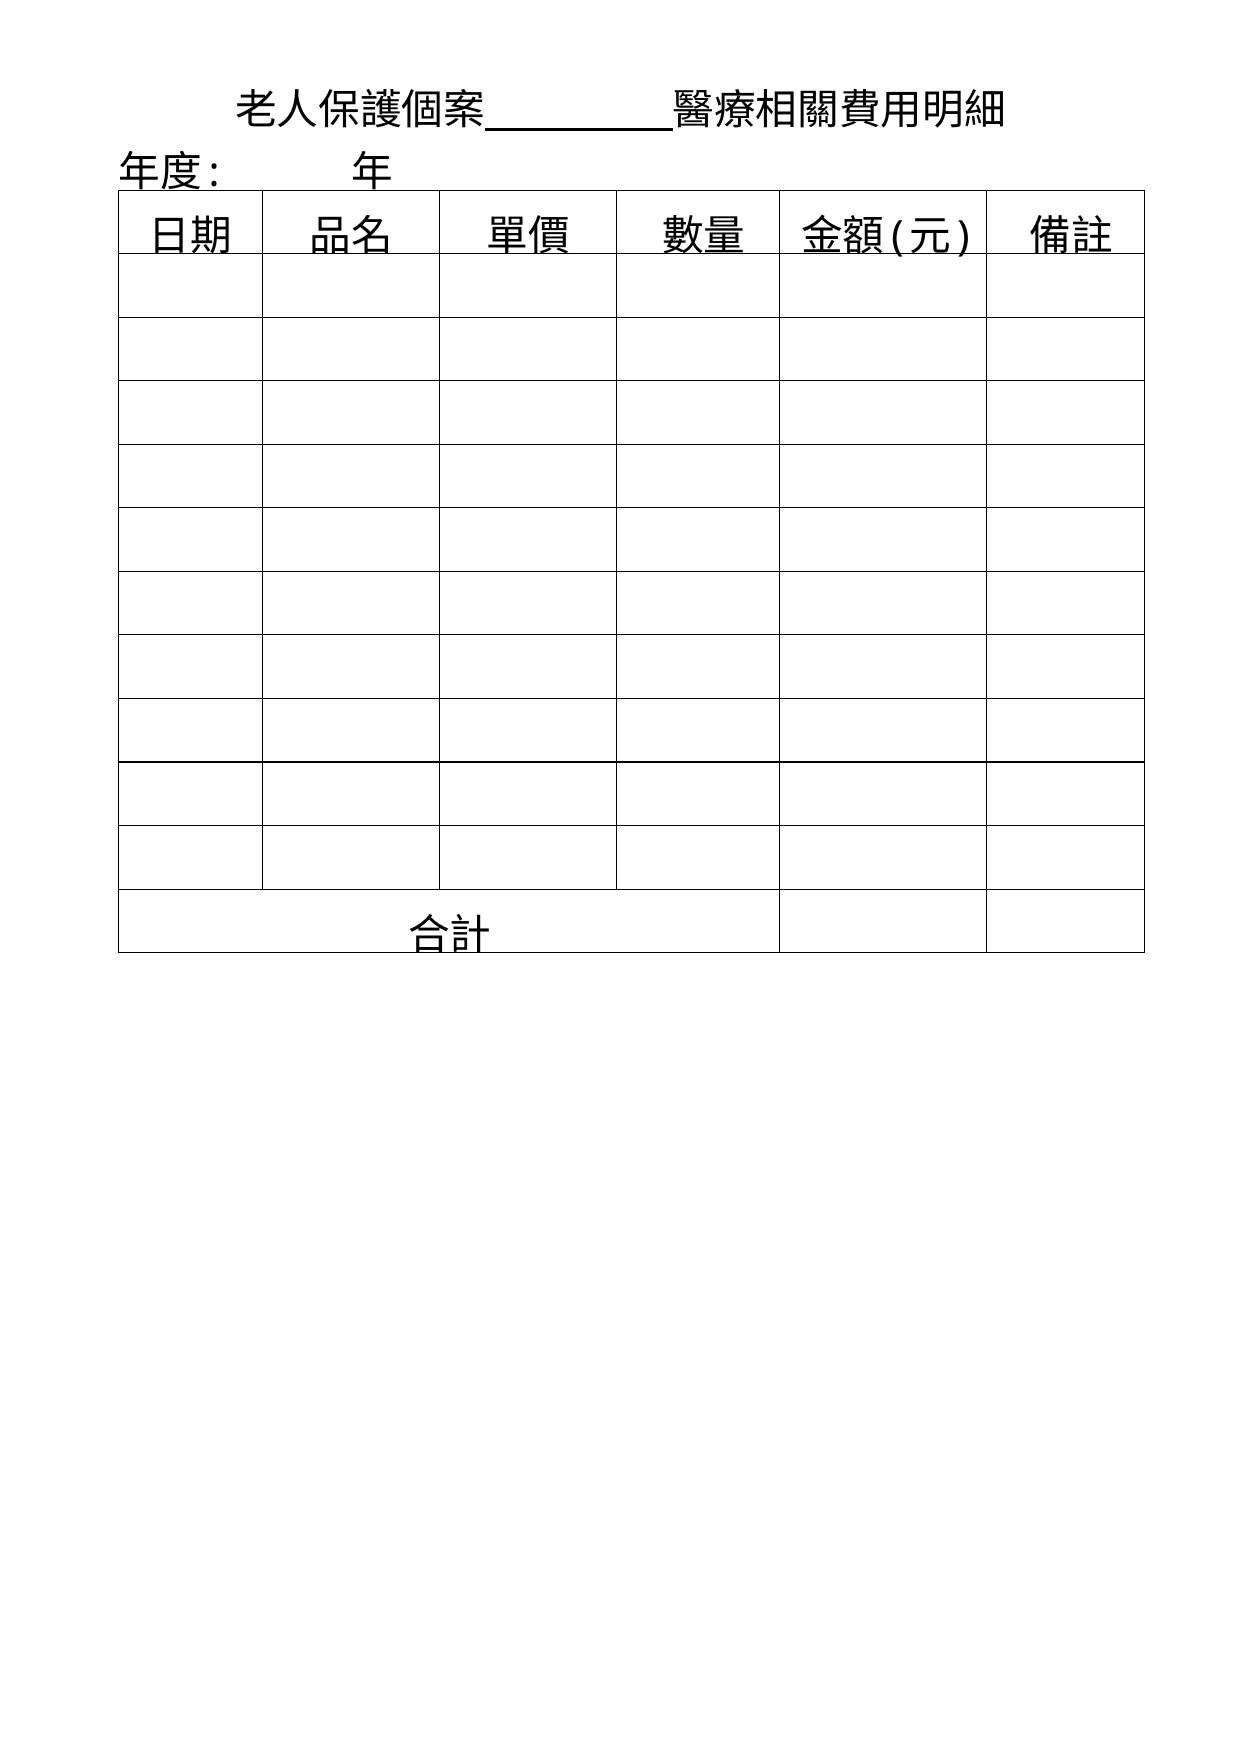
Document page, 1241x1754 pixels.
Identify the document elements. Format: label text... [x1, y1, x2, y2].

table_cell [440, 508, 616, 571]
table_cell [263, 254, 439, 317]
table_header 金額(元) [780, 191, 986, 253]
table_header 日期 [119, 191, 262, 253]
table_cell [119, 445, 262, 507]
table_header 備註 [987, 191, 1144, 253]
table_cell [119, 699, 262, 761]
table_cell [440, 763, 616, 825]
table_cell [617, 254, 779, 317]
table_cell [780, 381, 986, 444]
table_header 單價 [440, 191, 616, 253]
table_cell [440, 699, 616, 761]
table_cell [987, 890, 1144, 952]
table_cell [780, 826, 986, 888]
table_cell [440, 572, 616, 634]
table_cell [780, 445, 986, 507]
table_cell [987, 635, 1144, 698]
table_cell [263, 826, 439, 888]
table_cell [440, 445, 616, 507]
table_cell [440, 826, 616, 888]
table_cell [780, 318, 986, 380]
table_cell [263, 699, 439, 761]
table_cell [263, 381, 439, 444]
table_cell [263, 635, 439, 698]
table_cell [780, 890, 986, 952]
table_cell [780, 699, 986, 761]
table_cell [440, 318, 616, 380]
table_cell [987, 445, 1144, 507]
table_header 數量 [617, 191, 779, 253]
table_cell [440, 381, 616, 444]
table_cell [987, 763, 1144, 825]
table_cell [119, 826, 262, 888]
table_cell [617, 318, 779, 380]
text 年度: 年 [118, 127, 1122, 189]
table_cell [440, 254, 616, 317]
table_cell [263, 318, 439, 380]
table_cell [617, 763, 779, 825]
table_cell [780, 572, 986, 634]
table_cell [617, 826, 779, 888]
table_cell [780, 635, 986, 698]
table_cell [780, 508, 986, 571]
table_cell [263, 572, 439, 634]
table_cell [119, 572, 262, 634]
table_cell [780, 254, 986, 317]
table_cell [780, 763, 986, 825]
text 老人保護個案 醫療相關費用明細 [118, 64, 1122, 127]
table_cell [440, 635, 616, 698]
table_cell [263, 445, 439, 507]
table_cell [617, 635, 779, 698]
table_cell [119, 508, 262, 571]
table_cell 合計 [119, 890, 779, 952]
table_cell [987, 572, 1144, 634]
table_cell [987, 381, 1144, 444]
table_cell [119, 254, 262, 317]
table_cell [987, 508, 1144, 571]
table_header 品名 [263, 191, 439, 253]
table_cell [119, 635, 262, 698]
table_cell [617, 381, 779, 444]
table_cell [263, 763, 439, 825]
table_cell [617, 445, 779, 507]
table_cell [987, 699, 1144, 761]
table_cell [119, 318, 262, 380]
table_cell [617, 572, 779, 634]
table_cell [987, 318, 1144, 380]
table_cell [987, 826, 1144, 888]
table_cell [617, 699, 779, 761]
table_cell [617, 508, 779, 571]
table_cell [987, 254, 1144, 317]
table_cell [263, 508, 439, 571]
table_cell [119, 381, 262, 444]
table_cell [119, 763, 262, 825]
